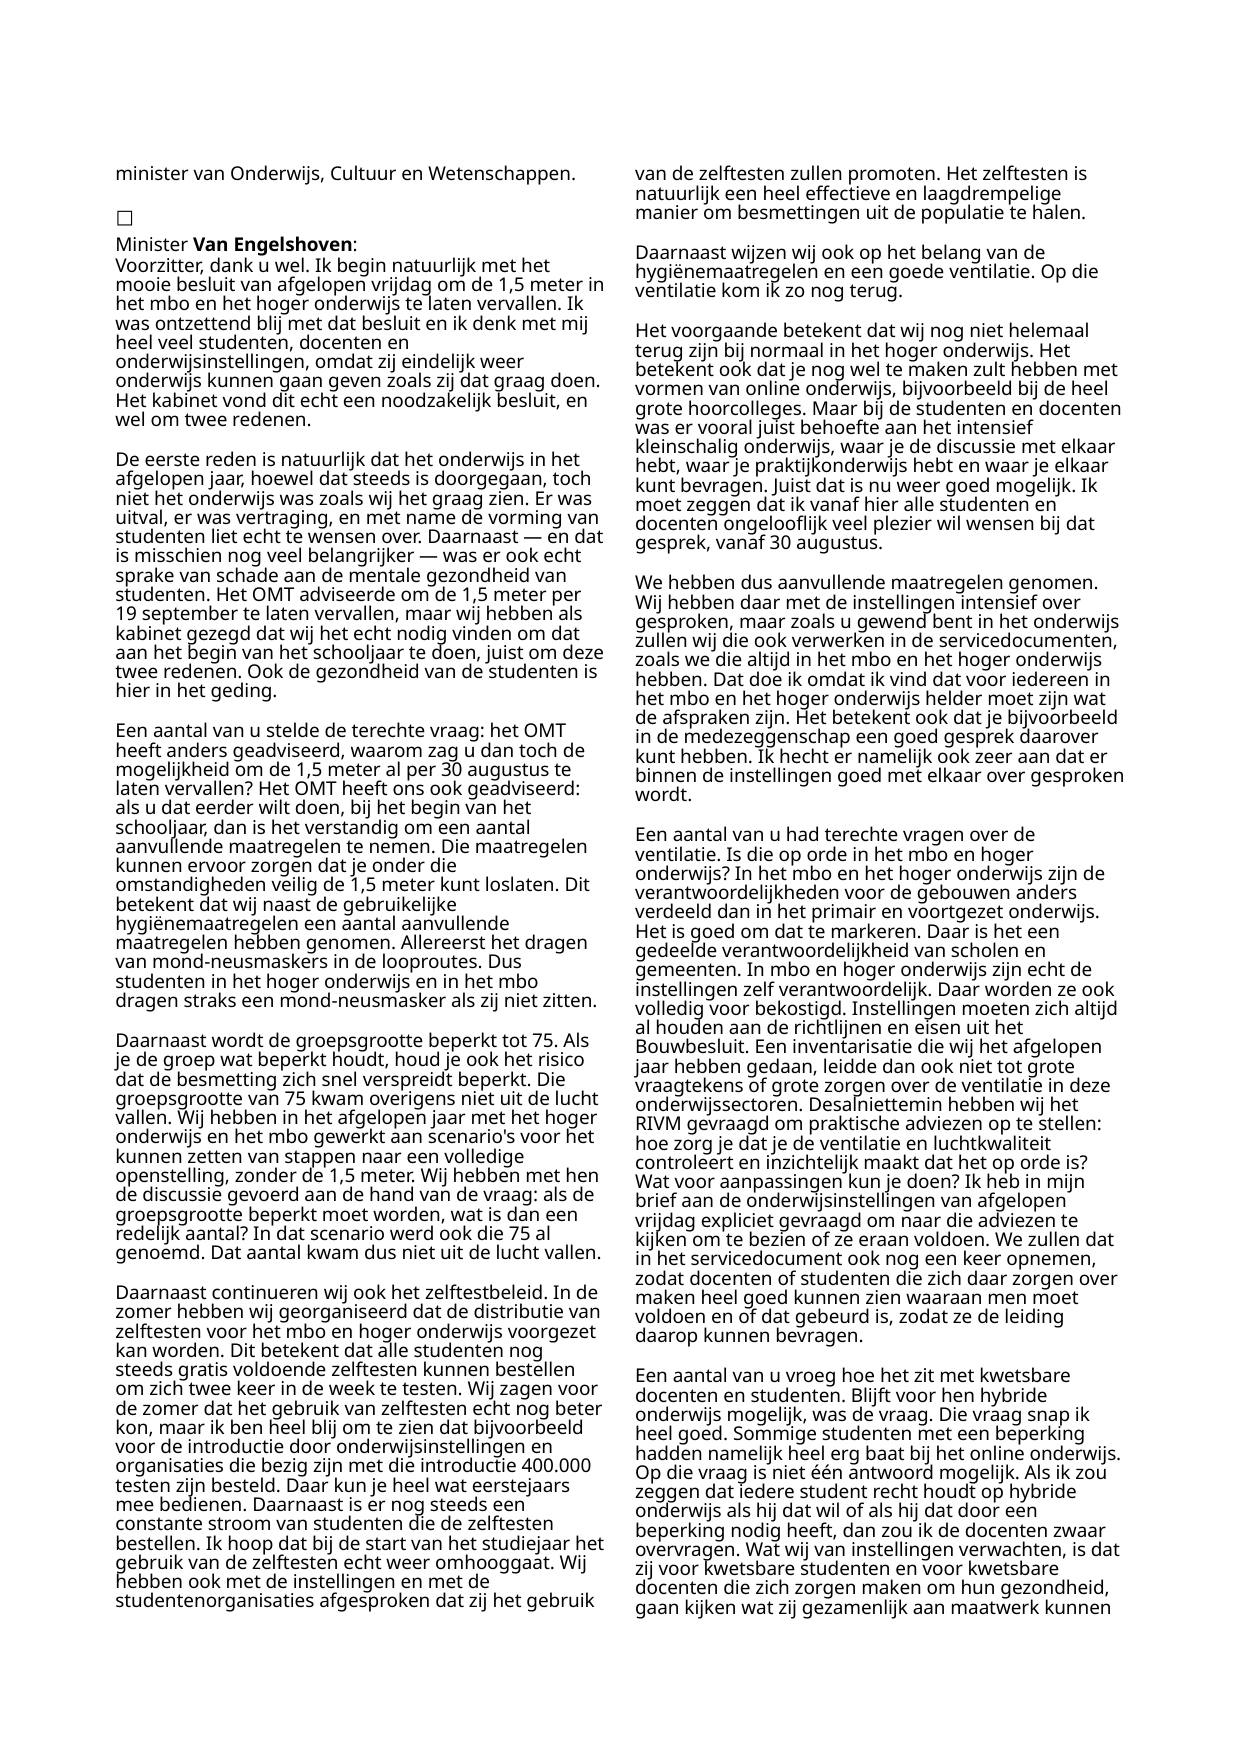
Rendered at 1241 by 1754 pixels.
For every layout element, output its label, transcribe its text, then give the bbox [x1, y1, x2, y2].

text Voorzitter, dank u wel. Ik begin natuurlijk met het mooie besluit van afgelopen vrijdag om de 1,5 meter in het mbo en het hoger onderwijs te laten vervallen. Ik was ontzettend blij met dat besluit en ik denk met mij heel veel studenten, docenten en onderwijsinstellingen, omdat zij eindelijk weer onderwijs kunnen gaan geven zoals zij dat graag doen. Het kabinet vond dit echt een noodzakelijk besluit, en wel om twee redenen. [115, 257, 605, 430]
text Een aantal van u had terechte vragen over de ventilatie. Is die op orde in het mbo en hoger onderwijs? In het mbo en het hoger onderwijs zijn de verantwoordelijkheden voor de gebouwen anders verdeeld dan in het primair en voortgezet onderwijs. Het is goed om dat te markeren. Daar is het een gedeelde verantwoordelijkheid van scholen en gemeenten. In mbo en hoger onderwijs zijn echt de instellingen zelf verantwoordelijk. Daar worden ze ook volledig voor bekostigd. Instellingen moeten zich altijd al houden aan de richtlijnen en eisen uit het Bouwbesluit. Een inventarisatie die wij het afgelopen jaar hebben gedaan, leidde dan ook niet tot grote vraagtekens of grote zorgen over de ventilatie in deze onderwijssectoren. Desalniettemin hebben wij het RIVM gevraagd om praktische adviezen op te stellen: hoe zorg je dat je de ventilatie en luchtkwaliteit controleert en inzichtelijk maakt dat het op orde is? Wat voor aanpassingen kun je doen? Ik heb in mijn brief aan de onderwijsinstellingen van afgelopen vrijdag expliciet gevraagd om naar die adviezen te kijken om te bezien of ze eraan voldoen. We zullen dat in het servicedocument ook nog een keer opnemen, zodat docenten of studenten die zich daar zorgen over maken heel goed kunnen zien waaraan men moet voldoen en of dat gebeurd is, zodat ze de leiding daarop kunnen bevragen. [635, 826, 1125, 1347]
text Het voorgaande betekent dat wij nog niet helemaal terug zijn bij normaal in het hoger onderwijs. Het betekent ook dat je nog wel te maken zult hebben met vormen van online onderwijs, bijvoorbeeld bij de heel grote hoorcolleges. Maar bij de studenten en docenten was er vooral juist behoefte aan het intensief kleinschalig onderwijs, waar je de discussie met elkaar hebt, waar je praktijkonderwijs hebt en waar je elkaar kunt bevragen. Juist dat is nu weer goed mogelijk. Ik moet zeggen dat ik vanaf hier alle studenten en docenten ongelooflijk veel plezier wil wensen bij dat gesprek, vanaf 30 augustus. [635, 322, 1125, 554]
text minister van Onderwijs, Cultuur en Wetenschappen. [115, 165, 605, 184]
text De eerste reden is natuurlijk dat het onderwijs in het afgelopen jaar, hoewel dat steeds is doorgegaan, toch niet het onderwijs was zoals wij het graag zien. Er was uitval, er was vertraging, en met name de vorming van studenten liet echt te wensen over. Daarnaast — en dat is misschien nog veel belangrijker — was er ook echt sprake van schade aan de mentale gezondheid van studenten. Het OMT adviseerde om de 1,5 meter per 19 september te laten vervallen, maar wij hebben als kabinet gezegd dat wij het echt nodig vinden om dat aan het begin van het schooljaar te doen, juist om deze twee redenen. Ook de gezondheid van de studenten is hier in het geding. [115, 451, 605, 702]
text Minister Van Engelshoven: [115, 231, 605, 257]
text Daarnaast continueren wij ook het zelftestbeleid. In de zomer hebben wij georganiseerd dat de distributie van zelftesten voor het mbo en hoger onderwijs voorgezet kan worden. Dit betekent dat alle studenten nog steeds gratis voldoende zelftesten kunnen bestellen om zich twee keer in de week te testen. Wij zagen voor de zomer dat het gebruik van zelftesten echt nog beter kon, maar ik ben heel blij om te zien dat bijvoorbeeld voor de introductie door onderwijsinstellingen en organisaties die bezig zijn met die introductie 400.000 testen zijn besteld. Daar kun je heel wat eerstejaars mee bedienen. Daarnaast is er nog steeds een constante stroom van studenten die de zelftesten bestellen. Ik hoop dat bij de start van het studiejaar het gebruik van de zelftesten echt weer omhooggaat. Wij hebben ook met de instellingen en met de studentenorganisaties afgesproken dat zij het gebruik [115, 1284, 605, 1612]
text Een aantal van u vroeg hoe het zit met kwetsbare docenten en studenten. Blijft voor hen hybride onderwijs mogelijk, was de vraag. Die vraag snap ik heel goed. Sommige studenten met een beperking hadden namelijk heel erg baat bij het online onderwijs. Op die vraag is niet één antwoord mogelijk. Als ik zou zeggen dat iedere student recht houdt op hybride onderwijs als hij dat wil of als hij dat door een beperking nodig heeft, dan zou ik de docenten zwaar overvragen. Wat wij van instellingen verwachten, is dat zij voor kwetsbare studenten en voor kwetsbare docenten die zich zorgen maken om hun gezondheid, gaan kijken wat zij gezamenlijk aan maatwerk kunnen [635, 1367, 1125, 1618]
text Daarnaast wijzen wij ook op het belang van de hygiënemaatregelen en een goede ventilatie. Op die ventilatie kom ik zo nog terug. [635, 244, 1125, 302]
text We hebben dus aanvullende maatregelen genomen. Wij hebben daar met de instellingen intensief over gesproken, maar zoals u gewend bent in het onderwijs zullen wij die ook verwerken in de servicedocumenten, zoals we die altijd in het mbo en het hoger onderwijs hebben. Dat doe ik omdat ik vind dat voor iedereen in het mbo en het hoger onderwijs helder moet zijn wat de afspraken zijn. Het betekent ook dat je bijvoorbeeld in de medezeggenschap een goed gesprek daarover kunt hebben. Ik hecht er namelijk ook zeer aan dat er binnen de instellingen goed met elkaar over gesproken wordt. [635, 574, 1125, 806]
text Daarnaast wordt de groepsgrootte beperkt tot 75. Als je de groep wat beperkt houdt, houd je ook het risico dat de besmetting zich snel verspreidt beperkt. Die groepsgrootte van 75 kwam overigens niet uit de lucht vallen. Wij hebben in het afgelopen jaar met het hoger onderwijs en het mbo gewerkt aan scenario's voor het kunnen zetten van stappen naar een volledige openstelling, zonder de 1,5 meter. Wij hebben met hen de discussie gevoerd aan de hand van de vraag: als de groepsgrootte beperkt moet worden, wat is dan een redelijk aantal? In dat scenario werd ook die 75 al genoemd. Dat aantal kwam dus niet uit de lucht vallen. [115, 1032, 605, 1263]
text Een aantal van u stelde de terechte vraag: het OMT heeft anders geadviseerd, waarom zag u dan toch de mogelijkheid om de 1,5 meter al per 30 augustus te laten vervallen? Het OMT heeft ons ook geadviseerd: als u dat eerder wilt doen, bij het begin van het schooljaar, dan is het verstandig om een aantal aanvullende maatregelen te nemen. Die maatregelen kunnen ervoor zorgen dat je onder die omstandigheden veilig de 1,5 meter kunt loslaten. Dit betekent dat wij naast de gebruikelijke hygiënemaatregelen een aantal aanvullende maatregelen hebben genomen. Allereerst het dragen van mond-neusmaskers in de looproutes. Dus studenten in het hoger onderwijs en in het mbo dragen straks een mond-neusmasker als zij niet zitten. [115, 722, 605, 1011]
text ⬜ [115, 205, 605, 231]
text van de zelftesten zullen promoten. Het zelftesten is natuurlijk een heel effectieve en laagdrempelige manier om besmettingen uit de populatie te halen. [635, 165, 1125, 223]
